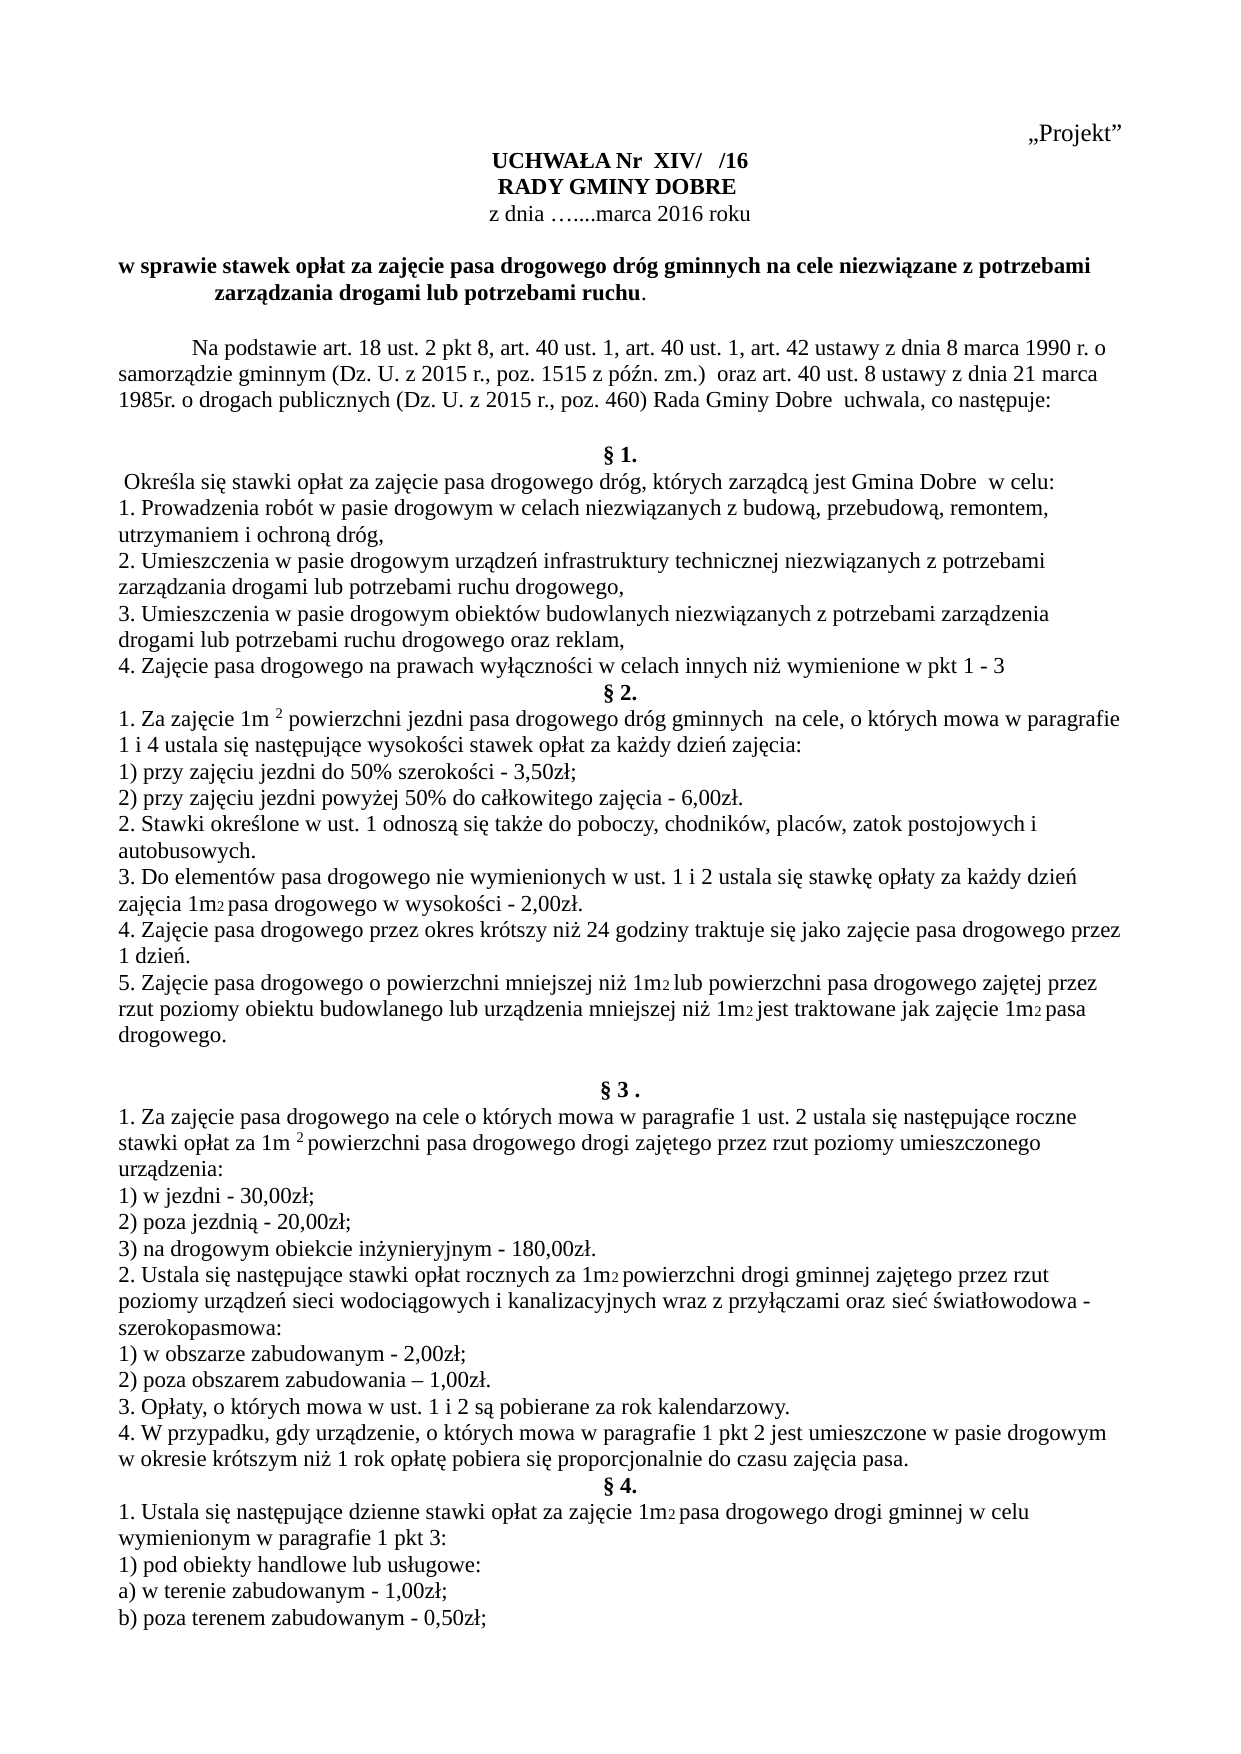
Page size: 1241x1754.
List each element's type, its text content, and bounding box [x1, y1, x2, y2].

text 2) przy zajęciu jezdni powyżej 50% do całkowitego zajęcia - 6,00zł. [118, 784, 1122, 811]
text 4. Zajęcie pasa drogowego na prawach wyłączności w celach innych niż wymienione w pkt 1 - 3 [118, 652, 1122, 679]
text § 3 . [118, 1076, 1122, 1103]
text 1. Ustala się następujące dzienne stawki opłat za zajęcie 1m2 pasa drogowego drogi gminnej w celu wymienionym w paragrafie 1 pkt 3: [118, 1498, 1122, 1551]
text 2) poza obszarem zabudowania – 1,00zł. [118, 1366, 1122, 1393]
text 1) pod obiekty handlowe lub usługowe: [118, 1551, 1122, 1577]
text 4. W przypadku, gdy urządzenie, o których mowa w paragrafie 1 pkt 2 jest umieszczone w pasie drogowym w okresie krótszym niż 1 rok opłatę pobiera się proporcjonalnie do czasu zajęcia pasa. [118, 1419, 1122, 1472]
text Określa się stawki opłat za zajęcie pasa drogowego dróg, których zarządcą jest Gmina Dobre w celu: [118, 468, 1122, 494]
text 1) w jezdni - 30,00zł; [118, 1182, 1122, 1208]
text 1) w obszarze zabudowanym - 2,00zł; [118, 1340, 1122, 1366]
text § 2. [118, 679, 1122, 705]
text UCHWAŁA Nr XIV/ /16 [118, 147, 1122, 173]
text Na podstawie art. 18 ust. 2 pkt 8, art. 40 ust. 1, art. 40 ust. 1, art. 42 ustawy z dnia 8 marca 1990 r. o samorządzie gminnym (Dz. U. z 2015 r., poz. 1515 z późn. zm.) oraz art. 40 ust. 8 ustawy z dnia 21 marca 1985r. o drogach publicznych (Dz. U. z 2015 r., poz. 460) Rada Gminy Dobre uchwala, co następuje: [118, 334, 1122, 413]
text 3. Do elementów pasa drogowego nie wymienionych w ust. 1 i 2 ustala się stawkę opłaty za każdy dzień zajęcia 1m2 pasa drogowego w wysokości - 2,00zł. [118, 863, 1122, 916]
text § 1. [118, 442, 1122, 468]
text z dnia …....marca 2016 roku [118, 199, 1122, 226]
text b) poza terenem zabudowanym - 0,50zł; [118, 1603, 1122, 1630]
text „Projekt” [118, 118, 1122, 147]
text 2. Umieszczenia w pasie drogowym urządzeń infrastruktury technicznej niezwiązanych z potrzebami zarządzania drogami lub potrzebami ruchu drogowego, [118, 547, 1122, 600]
text 1. Prowadzenia robót w pasie drogowym w celach niezwiązanych z budową, przebudową, remontem, utrzymaniem i ochroną dróg, [118, 494, 1122, 547]
text § 4. [118, 1472, 1122, 1498]
text 3. Umieszczenia w pasie drogowym obiektów budowlanych niezwiązanych z potrzebami zarządzenia drogami lub potrzebami ruchu drogowego oraz reklam, [118, 600, 1122, 652]
text a) w terenie zabudowanym - 1,00zł; [118, 1577, 1122, 1603]
text w sprawie stawek opłat za zajęcie pasa drogowego dróg gminnych na cele niezwiązane z potrzebami zarządzania drogami lub potrzebami ruchu. [118, 252, 1122, 305]
text 2) poza jezdnią - 20,00zł; [118, 1208, 1122, 1234]
text 1) przy zajęciu jezdni do 50% szerokości - 3,50zł; [118, 758, 1122, 784]
text 4. Zajęcie pasa drogowego przez okres krótszy niż 24 godziny traktuje się jako zajęcie pasa drogowego przez 1 dzień. [118, 916, 1122, 969]
text 3. Opłaty, o których mowa w ust. 1 i 2 są pobierane za rok kalendarzowy. [118, 1393, 1122, 1419]
text 1. Za zajęcie 1m 2 powierzchni jezdni pasa drogowego dróg gminnych na cele, o których mowa w paragrafie 1 i 4 ustala się następujące wysokości stawek opłat za każdy dzień zajęcia: [118, 705, 1122, 758]
text 2. Stawki określone w ust. 1 odnoszą się także do poboczy, chodników, placów, zatok postojowych i autobusowych. [118, 811, 1122, 863]
text 2. Ustala się następujące stawki opłat rocznych za 1m2 powierzchni drogi gminnej zajętego przez rzut poziomy urządzeń sieci wodociągowych i kanalizacyjnych wraz z przyłączami oraz sieć światłowodowa - szerokopasmowa: [118, 1261, 1122, 1340]
text 1. Za zajęcie pasa drogowego na cele o których mowa w paragrafie 1 ust. 2 ustala się następujące roczne stawki opłat za 1m 2 powierzchni pasa drogowego drogi zajętego przez rzut poziomy umieszczonego urządzenia: [118, 1103, 1122, 1182]
text 3) na drogowym obiekcie inżynieryjnym - 180,00zł. [118, 1234, 1122, 1261]
text RADY GMINY DOBRE [118, 173, 1122, 199]
text 5. Zajęcie pasa drogowego o powierzchni mniejszej niż 1m2 lub powierzchni pasa drogowego zajętej przez rzut poziomy obiektu budowlanego lub urządzenia mniejszej niż 1m2 jest traktowane jak zajęcie 1m2 pasa drogowego. [118, 969, 1122, 1048]
